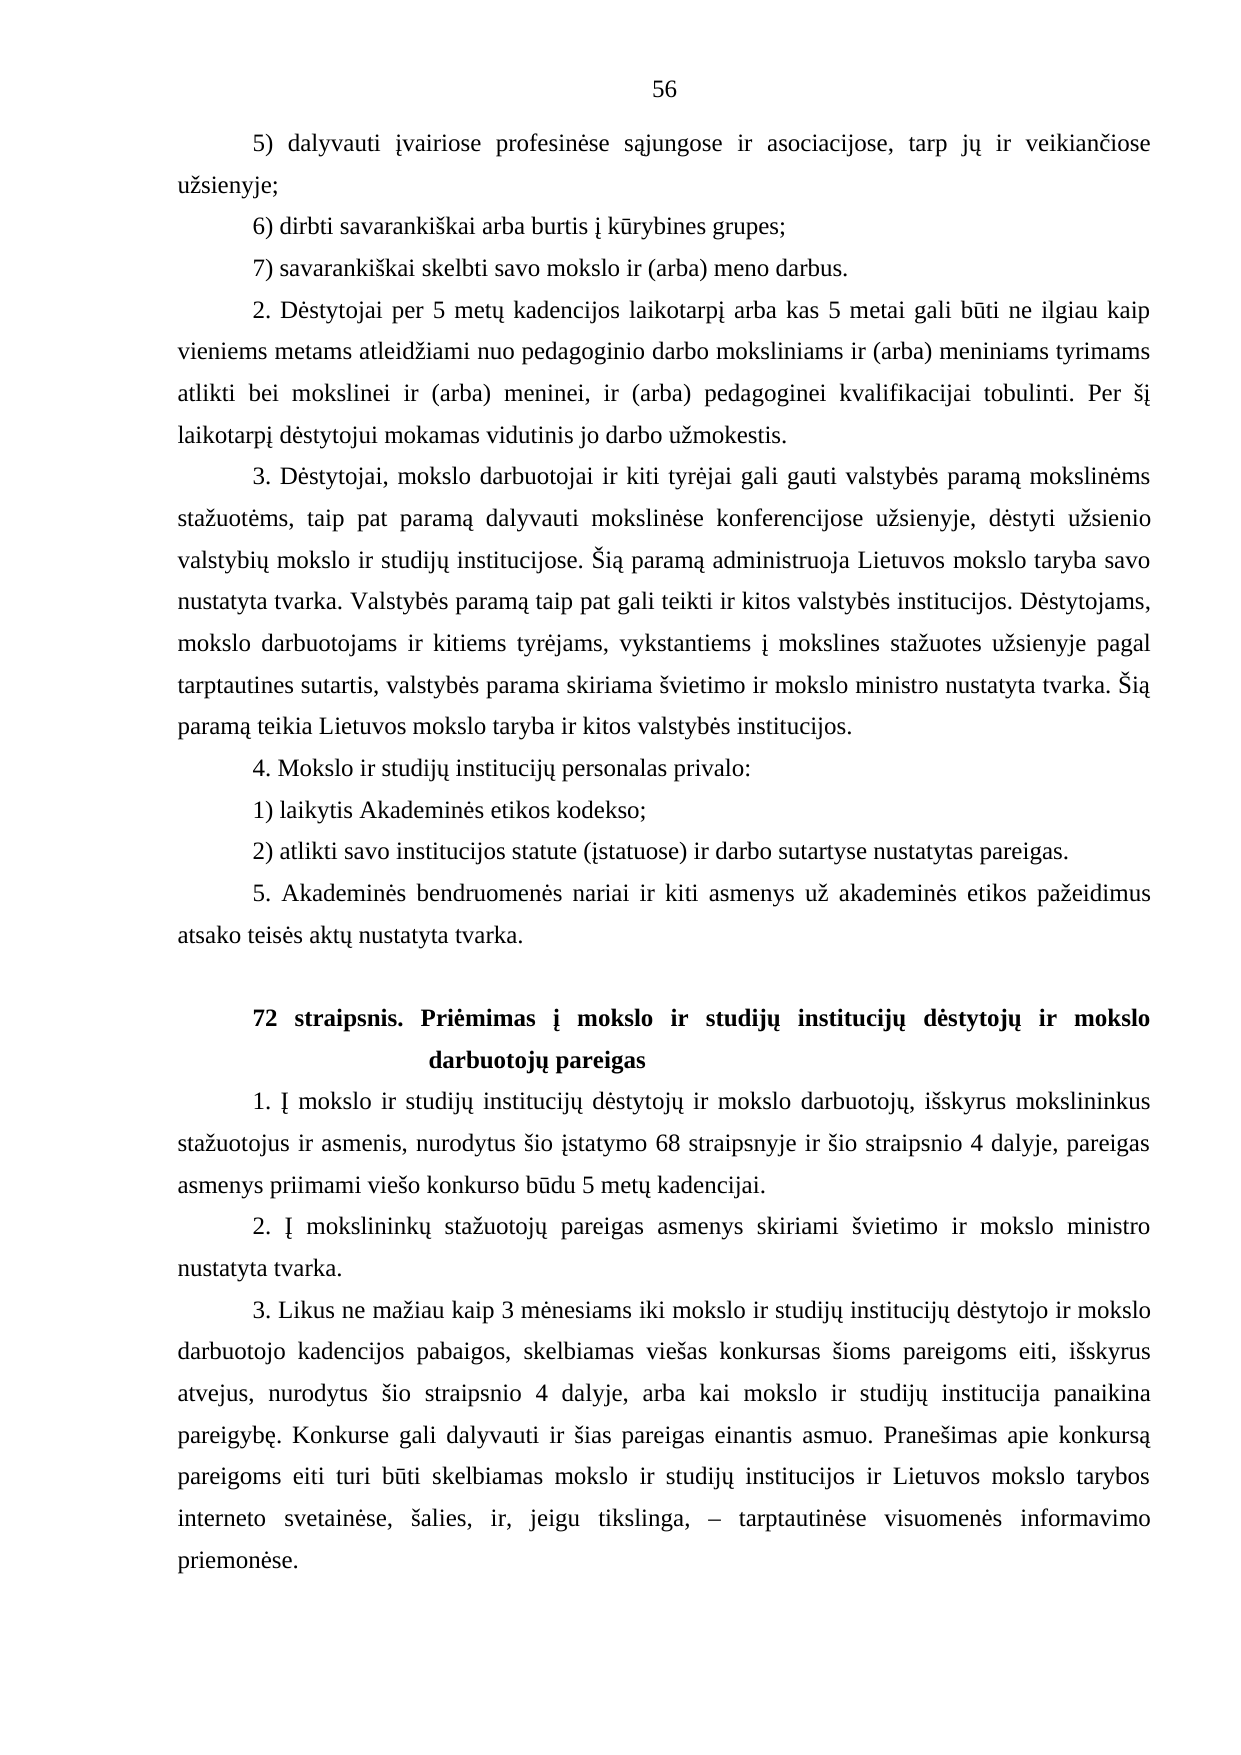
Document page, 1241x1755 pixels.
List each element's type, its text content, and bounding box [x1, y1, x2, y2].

text 7) savarankiškai skelbti savo mokslo ir (arba) meno darbus. [177, 243, 1152, 285]
text 1. Į mokslo ir studijų institucijų dėstytojų ir mokslo darbuotojų, išskyrus mokslininkus stažuotojus ir asmenis, nurodytus šio įstatymo 68 straipsnyje ir šio straipsnio 4 dalyje, pareigas asmenys priimami viešo konkurso būdu 5 metų kadencijai. [177, 1076, 1152, 1201]
text 5) dalyvauti įvairiose profesinėse sąjungose ir asociacijose, tarp jų ir veikiančiose užsienyje; [177, 118, 1152, 201]
text 3. Dėstytojai, mokslo darbuotojai ir kiti tyrėjai gali gauti valstybės paramą mokslinėms stažuotėms, taip pat paramą dalyvauti mokslinėse konferencijose užsienyje, dėstyti užsienio valstybių mokslo ir studijų institucijose. Šią paramą administruoja Lietuvos mokslo taryba savo nustatyta tvarka. Valstybės paramą taip pat gali teikti ir kitos valstybės institucijos. Dėstytojams, mokslo darbuotojams ir kitiems tyrėjams, vykstantiems į mokslines stažuotes užsienyje pagal tarptautines sutartis, valstybės parama skiriama švietimo ir mokslo ministro nustatyta tvarka. Šią paramą teikia Lietuvos mokslo taryba ir kitos valstybės institucijos. [177, 451, 1152, 743]
text 72 straipsnis. Priėmimas į mokslo ir studijų institucijų dėstytojų ir mokslo darbuotojų pareigas [252, 993, 1152, 1076]
text 2. Į mokslininkų stažuotojų pareigas asmenys skiriami švietimo ir mokslo ministro nustatyta tvarka. [177, 1201, 1152, 1285]
text 3. Likus ne mažiau kaip 3 mėnesiams iki mokslo ir studijų institucijų dėstytojo ir mokslo darbuotojo kadencijos pabaigos, skelbiamas viešas konkursas šioms pareigoms eiti, išskyrus atvejus, nurodytus šio straipsnio 4 dalyje, arba kai mokslo ir studijų institucija panaikina pareigybę. Konkurse gali dalyvauti ir šias pareigas einantis asmuo. Pranešimas apie konkursą pareigoms eiti turi būti skelbiamas mokslo ir studijų institucijos ir Lietuvos mokslo tarybos interneto svetainėse, šalies, ir, jeigu tikslinga, – tarptautinėse visuomenės informavimo priemonėse. [177, 1285, 1152, 1576]
text 2. Dėstytojai per 5 metų kadencijos laikotarpį arba kas 5 metai gali būti ne ilgiau kaip vieniems metams atleidžiami nuo pedagoginio darbo moksliniams ir (arba) meniniams tyrimams atlikti bei mokslinei ir (arba) meninei, ir (arba) pedagoginei kvalifikacijai tobulinti. Per šį laikotarpį dėstytojui mokamas vidutinis jo darbo užmokestis. [177, 285, 1152, 451]
text 4. Mokslo ir studijų institucijų personalas privalo: [177, 743, 1152, 785]
text 1) laikytis Akademinės etikos kodekso; [177, 785, 1152, 826]
text 2) atlikti savo institucijos statute (įstatuose) ir darbo sutartyse nustatytas pareigas. [177, 826, 1152, 868]
text 6) dirbti savarankiškai arba burtis į kūrybines grupes; [177, 201, 1152, 243]
text 5. Akademinės bendruomenės nariai ir kiti asmenys už akademinės etikos pažeidimus atsako teisės aktų nustatyta tvarka. [177, 868, 1152, 951]
